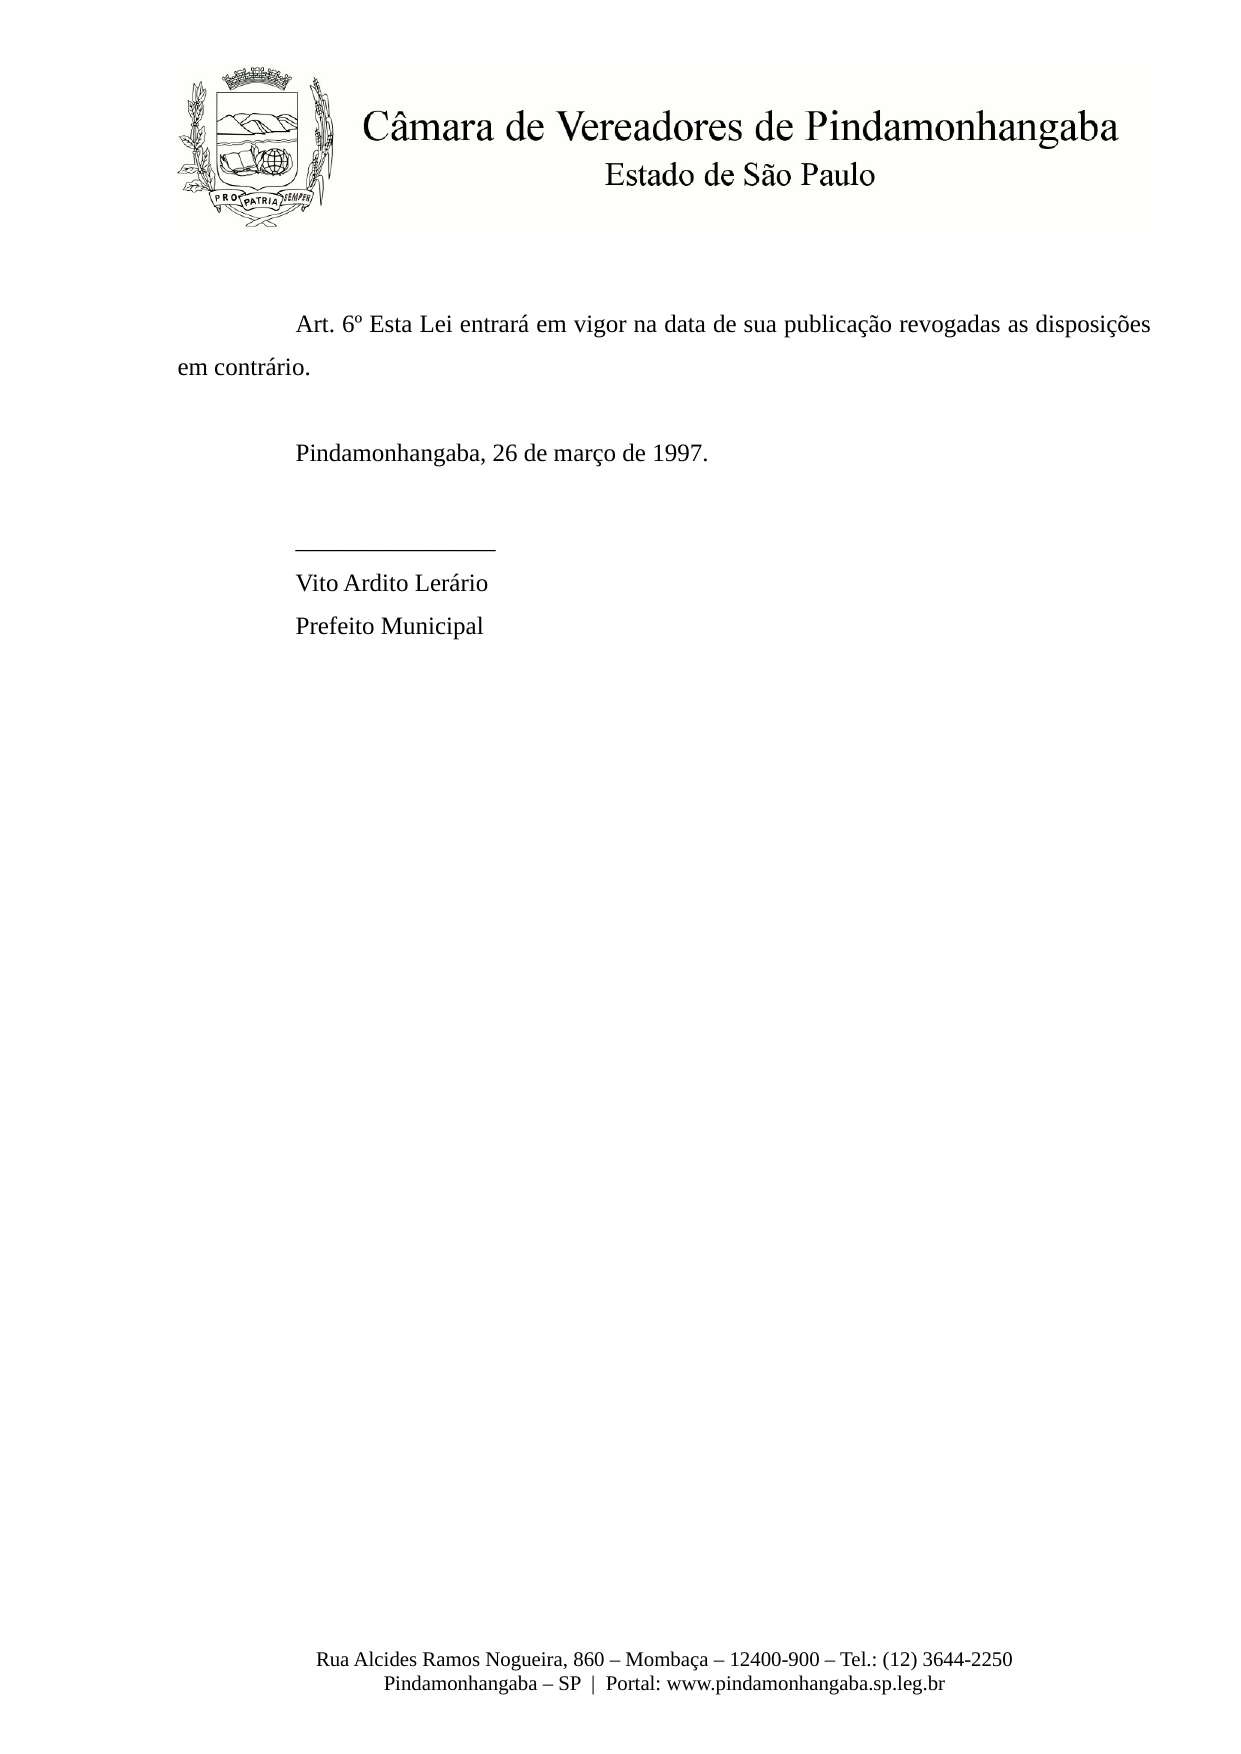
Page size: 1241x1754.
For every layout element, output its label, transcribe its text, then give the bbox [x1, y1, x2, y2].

text ________________ [177, 525, 1152, 553]
text Vito Ardito Lerário [177, 568, 1152, 597]
picture [177, 59, 1152, 236]
text Prefeito Municipal [177, 611, 1152, 640]
text Art. 6º Esta Lei entrará em vigor na data de sua publicação revogadas as disposições em contrário. [177, 309, 1152, 381]
text Pindamonhangaba, 26 de março de 1997. [177, 438, 1152, 467]
